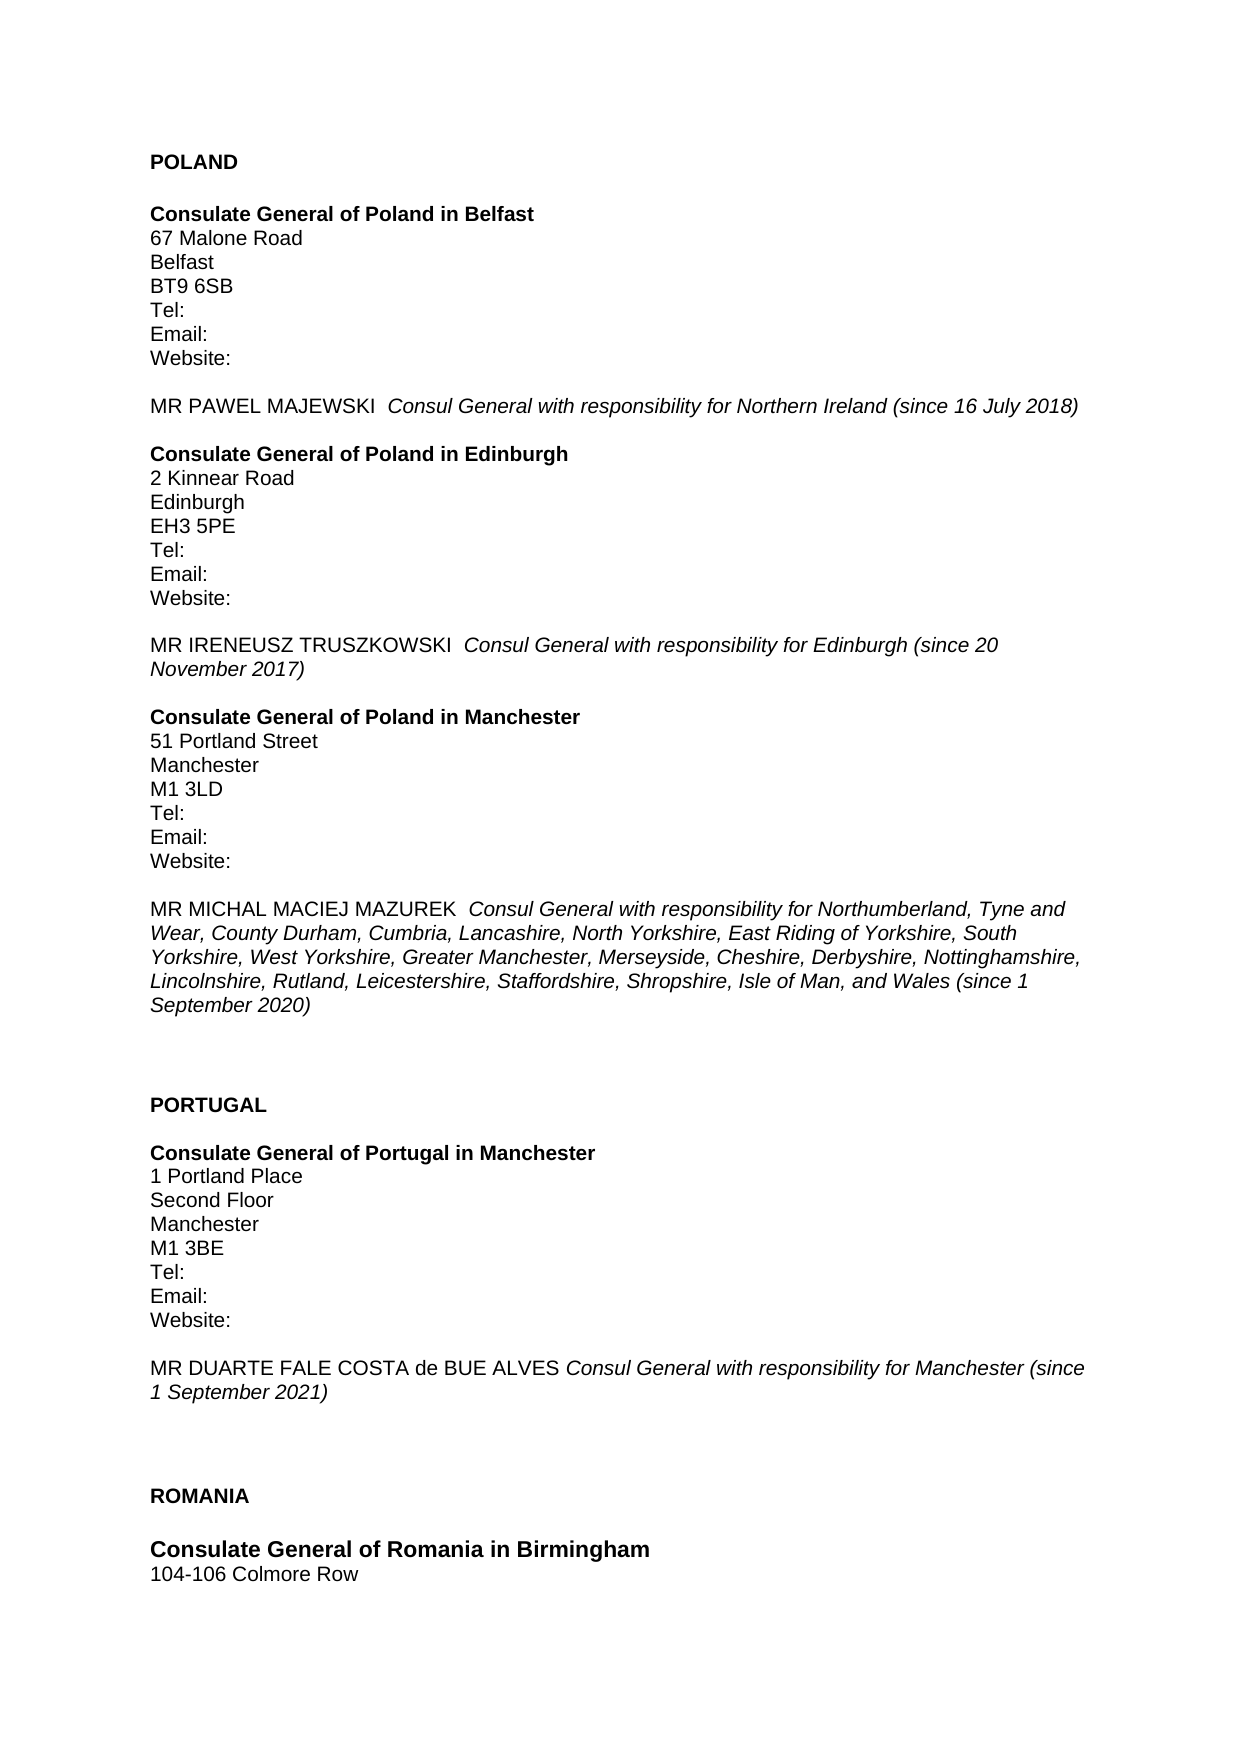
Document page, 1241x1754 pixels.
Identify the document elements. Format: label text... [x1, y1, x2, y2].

text 51 Portland Street Manchester M1 3LD Tel: Email: Website: [150, 729, 1090, 873]
text MR MICHAL MACIEJ MAZUREK Consul General with responsibility for Northumberland, Tyne and Wear, County Durham, Cumbria, Lancashire, North Yorkshire, East Riding of Yorkshire, South Yorkshire, West Yorkshire, Greater Manchester, Merseyside, Cheshire, Derbyshire, Nottinghamshire, Lincolnshire, Rutland, Leicestershire, Staffordshire, Shropshire, Isle of Man, and Wales (since 1 September 2020) [150, 897, 1090, 1044]
text Consulate General of Poland in Belfast 67 Malone Road Belfast BT9 6SB Tel: Email: Website: MR PAWEL MAJEWSKI Consul General with responsibility for Northern Ireland (since 16 July 2018) Consulate General of Poland in Edinburgh [150, 202, 1090, 466]
text MR DUARTE FALE COSTA de BUE ALVES Consul General with responsibility for Manchester (since 1 September 2021) [150, 1356, 1090, 1404]
text Consulate General of Romania in Birmingham [150, 1536, 1090, 1562]
text MR IRENEUSZ TRUSZKOWSKI Consul General with responsibility for Edinburgh (since 20 November 2017) [150, 633, 1090, 681]
text POLAND [150, 150, 1090, 202]
text Consulate General of Poland in Manchester [150, 705, 1090, 729]
text 1 Portland Place Second Floor Manchester M1 3BE Tel: Email: Website: [150, 1164, 1090, 1332]
text ROMANIA [150, 1484, 1090, 1508]
text 2 Kinnear Road Edinburgh EH3 5PE Tel: Email: Website: [150, 466, 1090, 609]
text PORTUGAL [150, 1092, 1090, 1116]
text 104-106 Colmore Row [150, 1562, 1090, 1586]
text Consulate General of Portugal in Manchester [150, 1140, 1090, 1164]
